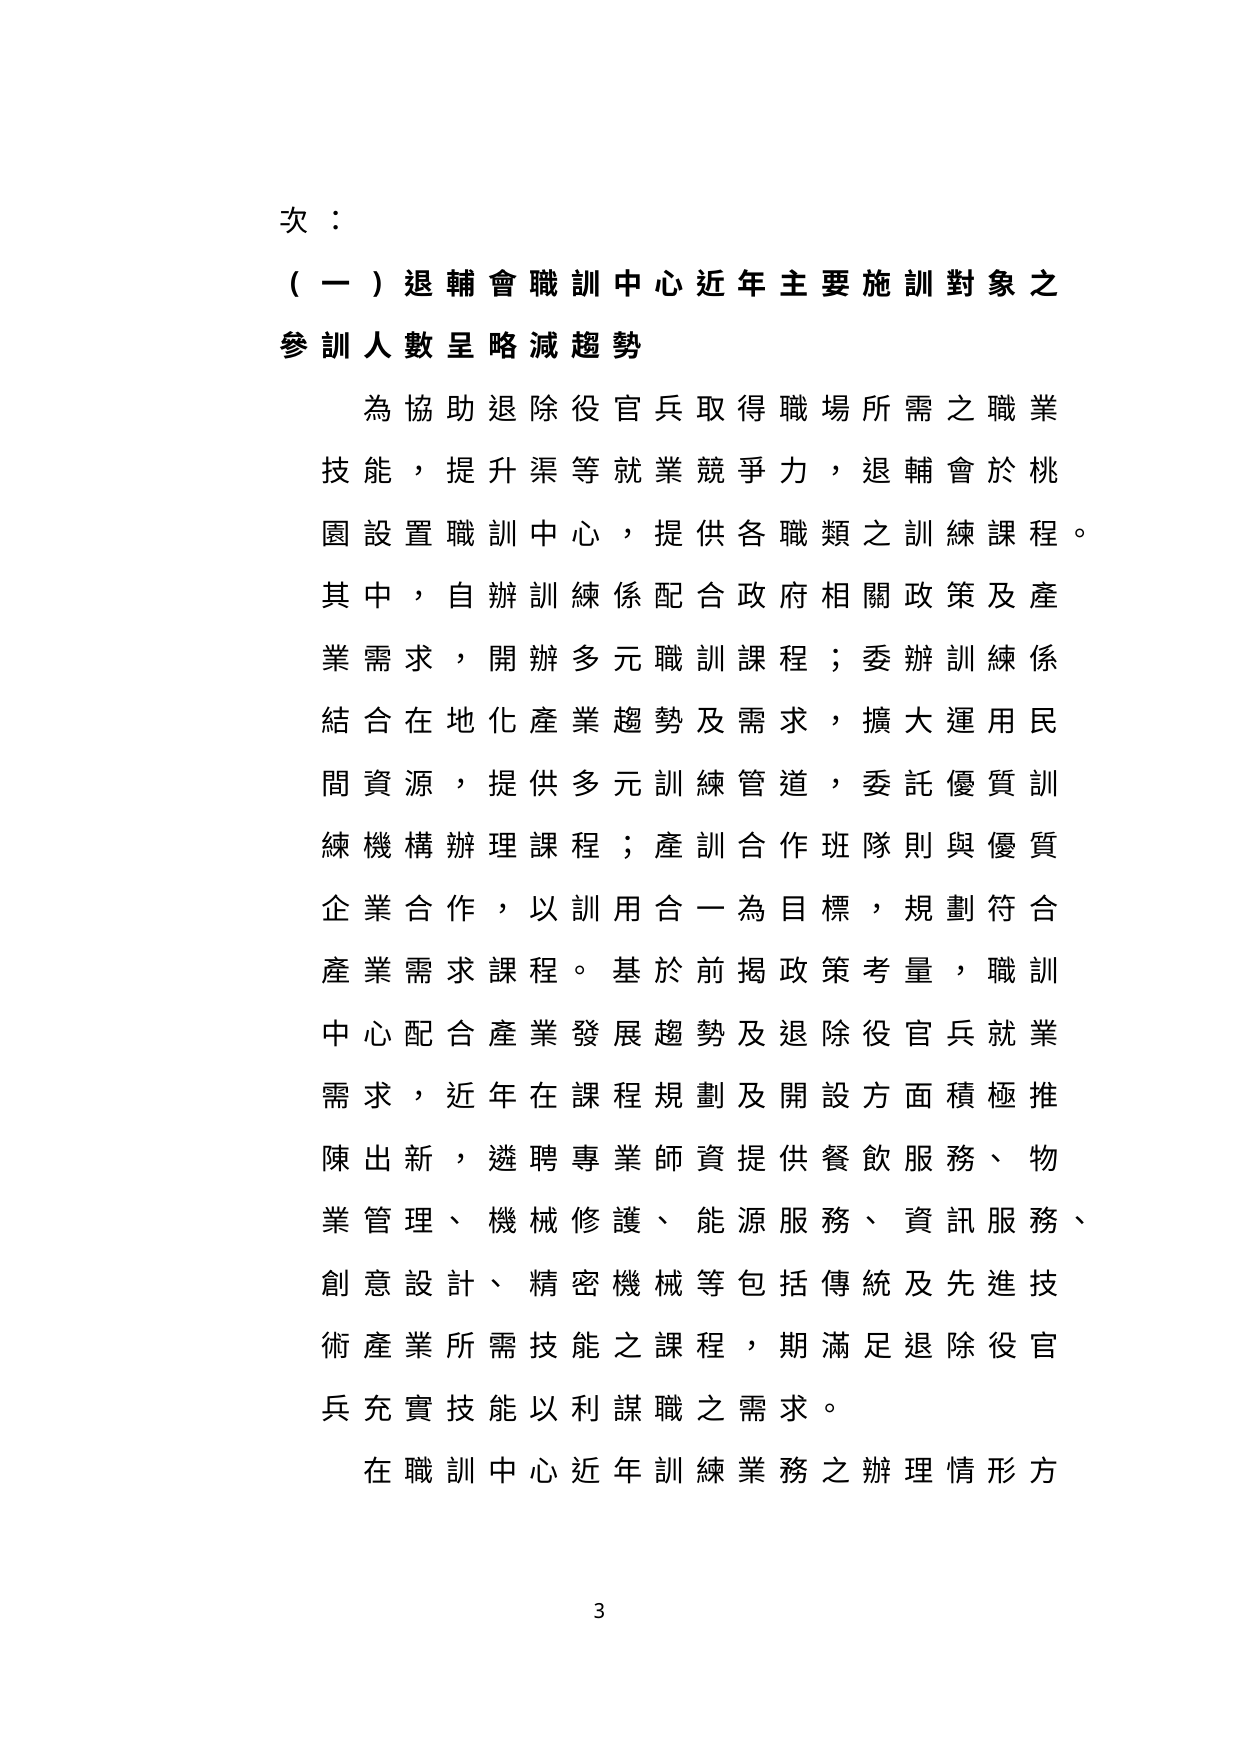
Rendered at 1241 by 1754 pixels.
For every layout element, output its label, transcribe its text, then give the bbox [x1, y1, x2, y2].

text 在職訓中心近年訓練業務之辦理情形方 [278, 1427, 1065, 1490]
text 為協助退除役官兵取得職場所需之職業技能，提升渠等就業競爭力，退輔會於桃園設置職訓中心，提供各職類之訓練課程。其中，自辦訓練係配合政府相關政策及產業需求，開辦多元職訓課程；委辦訓練係結合在地化產業趨勢及需求，擴大運用民間資源，提供多元訓練管道，委託優質訓練機構辦理課程；產訓合作班隊則與優質企業合作，以訓用合一為目標，規劃符合產業需求課程。基於前揭政策考量，職訓中心配合產業發展趨勢及退除役官兵就業需求，近年在課程規劃及開設方面積極推陳出新，遴聘專業師資提供餐飲服務、物業管理、機械修護、能源服務、資訊服務、創意設計、精密機械等包括傳統及先進技術產業所需技能之課程，期滿足退除役官兵充實技能以利謀職之需求。 [278, 365, 1065, 1427]
text 次： [249, 177, 1065, 240]
text (一)退輔會職訓中心近年主要施訓對象之參訓人數呈略減趨勢 [242, 240, 1065, 365]
